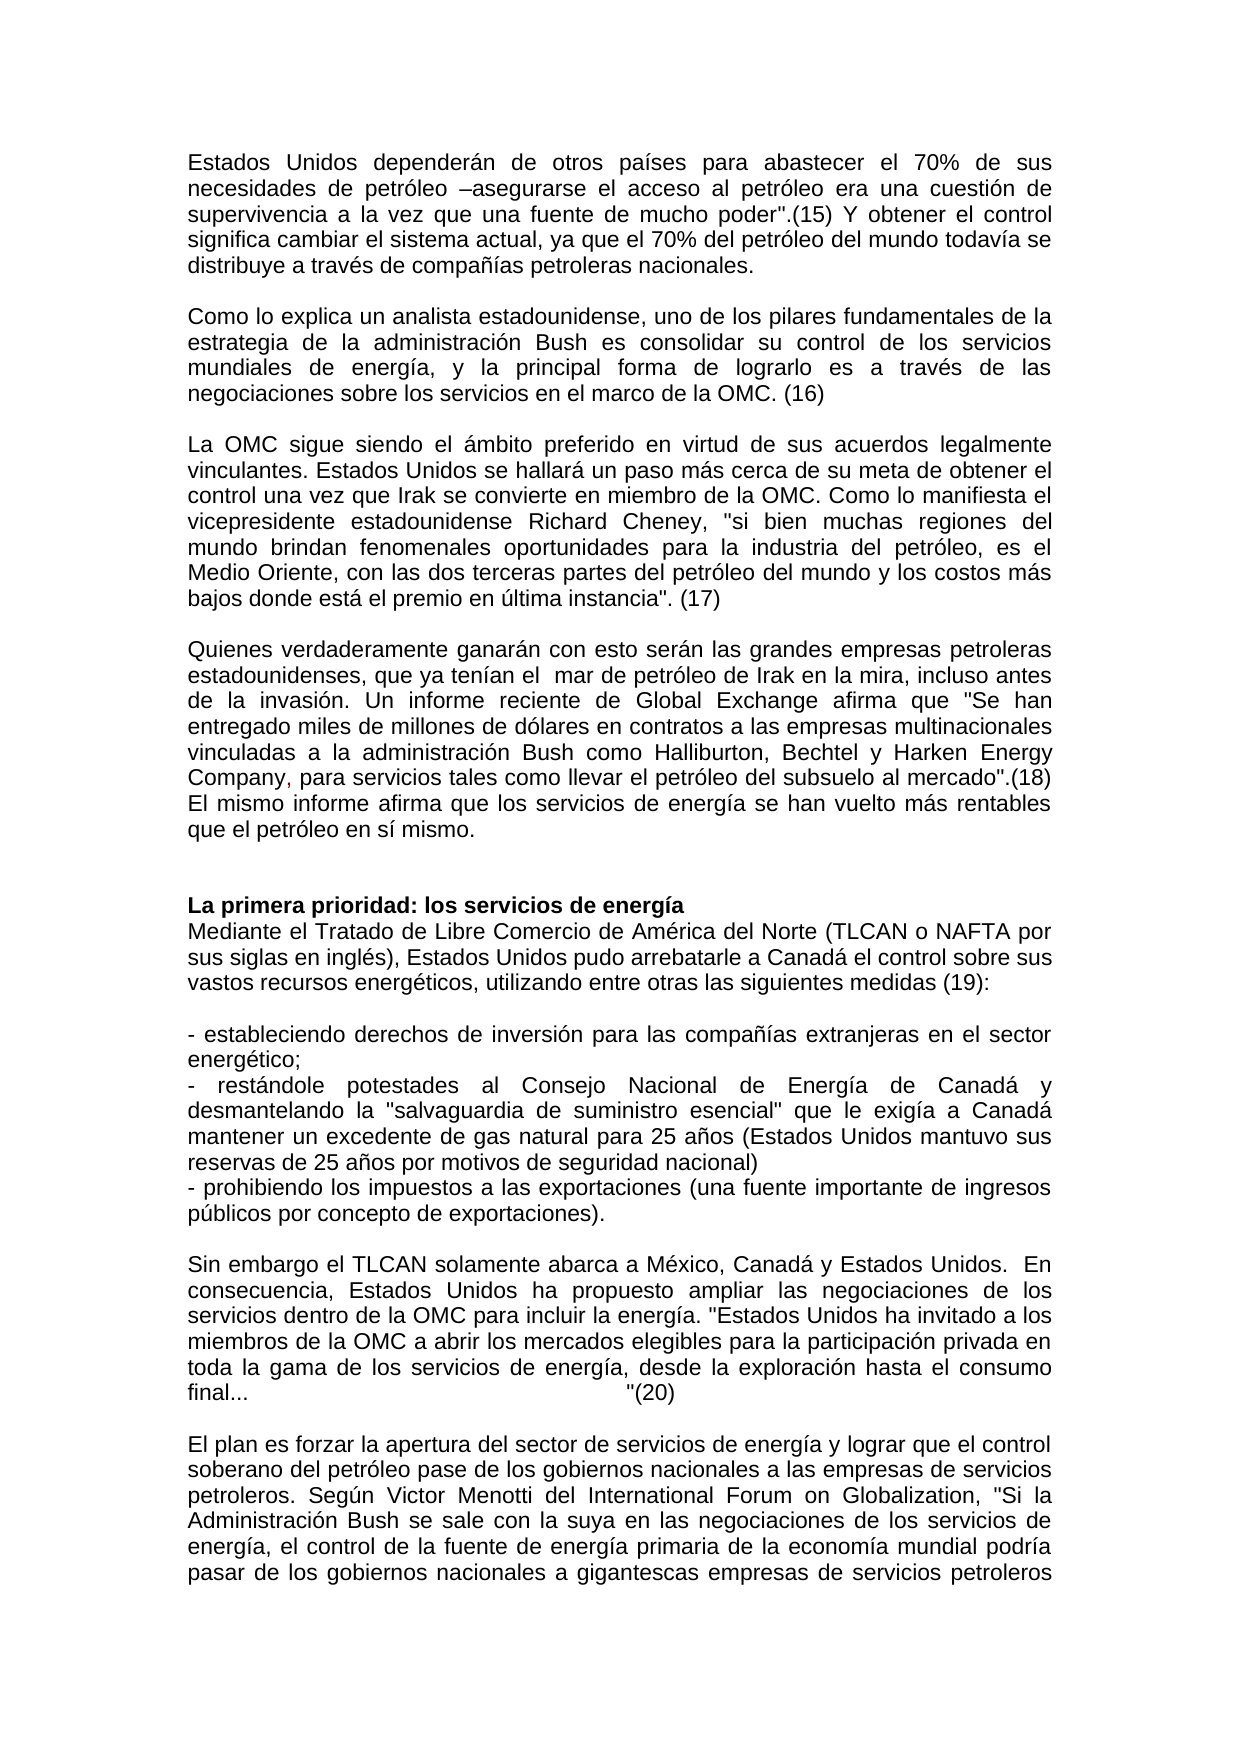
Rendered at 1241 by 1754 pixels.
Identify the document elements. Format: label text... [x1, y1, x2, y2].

text Sin embargo el TLCAN solamente abarca a México, Canadá y Estados Unidos. En consecuencia, Estados Unidos ha propuesto ampliar las negociaciones de los servicios dentro de la OMC para incluir la energía. "Estados Unidos ha invitado a los miembros de la OMC a abrir los mercados elegibles para la participación privada en toda la gama de los servicios de energía, desde la exploración hasta el consumo final... "(20) [187, 1252, 1053, 1431]
text Quienes verdaderamente ganarán con esto serán las grandes empresas petroleras estadounidenses, que ya tenían el mar de petróleo de Irak en la mira, incluso antes de la invasión. Un informe reciente de Global Exchange afirma que "Se han entregado miles de millones de dólares en contratos a las empresas multinacionales vinculadas a la administración Bush como Halliburton, Bechtel y Harken Energy Company, para servicios tales como llevar el petróleo del subsuelo al mercado".(18) El mismo informe afirma que los servicios de energía se han vuelto más rentables que el petróleo en sí mismo. [187, 637, 1053, 842]
text La OMC sigue siendo el ámbito preferido en virtud de sus acuerdos legalmente vinculantes. Estados Unidos se hallará un paso más cerca de su meta de obtener el control una vez que Irak se convierte en miembro de la OMC. Como lo manifiesta el vicepresidente estadounidense Richard Cheney, "si bien muchas regiones del mundo brindan fenomenales oportunidades para la industria del petróleo, es el Medio Oriente, con las dos terceras partes del petróleo del mundo y los costos más bajos donde está el premio en última instancia". (17) [187, 432, 1053, 611]
text La primera prioridad: los servicios de energía [187, 893, 1053, 919]
text - prohibiendo los impuestos a las exportaciones (una fuente importante de ingresos públicos por concepto de exportaciones). [187, 1175, 1053, 1226]
text El plan es forzar la apertura del sector de servicios de energía y lograr que el control soberano del petróleo pase de los gobiernos nacionales a las empresas de servicios petroleros. Según Victor Menotti del International Forum on Globalization, "Si la Administración Bush se sale con la suya en las negociaciones de los servicios de energía, el control de la fuente de energía primaria de la economía mundial podría pasar de los gobiernos nacionales a gigantescas empresas de servicios petroleros [187, 1431, 1053, 1585]
text Como lo explica un analista estadounidense, uno de los pilares fundamentales de la estrategia de la administración Bush es consolidar su control de los servicios mundiales de energía, y la principal forma de lograrlo es a través de las negociaciones sobre los servicios en el marco de la OMC. (16) [187, 278, 1053, 406]
text Mediante el Tratado de Libre Comercio de América del Norte (TLCAN o NAFTA por sus siglas en inglés), Estados Unidos pudo arrebatarle a Canadá el control sobre sus vastos recursos energéticos, utilizando entre otras las siguientes medidas (19): [187, 919, 1053, 996]
text Estados Unidos dependerán de otros países para abastecer el 70% de sus necesidades de petróleo –asegurarse el acceso al petróleo era una cuestión de supervivencia a la vez que una fuente de mucho poder".(15) Y obtener el control significa cambiar el sistema actual, ya que el 70% del petróleo del mundo todavía se distribuye a través de compañías petroleras nacionales. [187, 150, 1053, 278]
text - estableciendo derechos de inversión para las compañías extranjeras en el sector energético; - restándole potestades al Consejo Nacional de Energía de Canadá y desmantelando la "salvaguardia de suministro esencial" que le exigía a Canadá mantener un excedente de gas natural para 25 años (Estados Unidos mantuvo sus reservas de 25 años por motivos de seguridad nacional) [187, 996, 1053, 1175]
